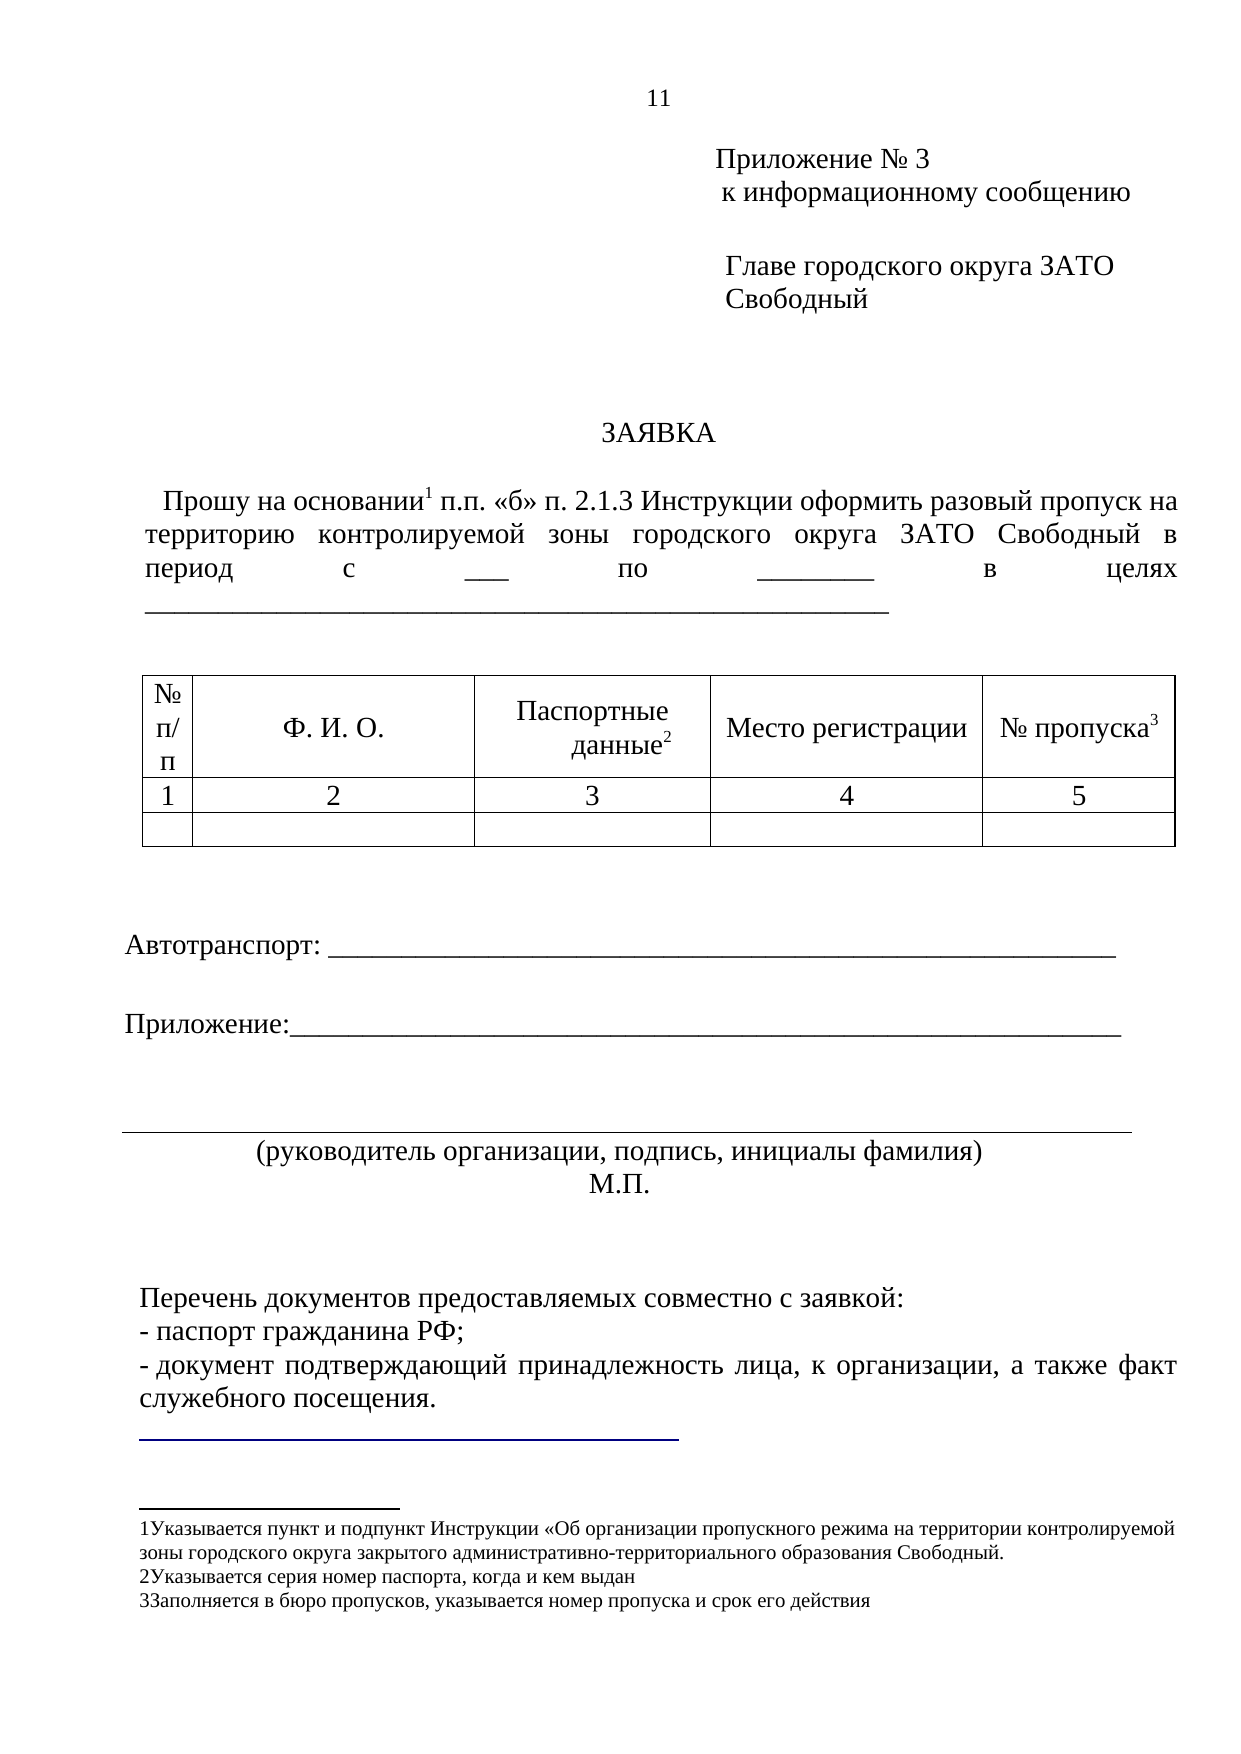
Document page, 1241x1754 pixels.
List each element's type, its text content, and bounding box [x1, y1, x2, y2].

text ЗАЯВКА [139, 416, 1178, 449]
table_cell [983, 813, 1174, 846]
table_cell [711, 813, 982, 846]
text - паспорт гражданина РФ; [139, 1313, 1178, 1347]
table_cell 4 [711, 778, 982, 812]
text Указывается пункт и подпункт Инструкции «Об организации пропускного режима на территории контролируемой зоны городского округа закрытого административно-территориального образования Свободный. [139, 1516, 1178, 1564]
table_header Место регистрации [711, 676, 982, 777]
table_cell 3 [475, 778, 710, 812]
table_header № п/п [143, 676, 192, 777]
text к информационному сообщению [641, 174, 1178, 208]
table_header № пропуска [983, 676, 1174, 777]
text Прошу на основании п.п. «б» п. 2.1.3 Инструкции оформить разовый пропуск на территорию контролируемой зоны городского округа ЗАТО Свободный в период с ___ по ________ в целях ___________________________________________________ [145, 483, 1178, 617]
table_cell [475, 813, 710, 846]
table_cell 5 [983, 778, 1174, 812]
table_cell [143, 813, 192, 846]
table_cell 1 [143, 778, 192, 812]
text - документ подтверждающий принадлежность лица, к организации, а также факт служебного посещения. [139, 1347, 1178, 1414]
text Главе городского округа ЗАТО Свободный [127, 248, 1178, 315]
table_header Ф. И. О. [193, 676, 474, 777]
text Приложение № 3 [139, 141, 1178, 174]
table_cell 2 [193, 778, 474, 812]
table_cell [193, 813, 474, 846]
text Приложение:_________________________________________________________ [124, 1006, 1178, 1040]
text Автотранспорт: ______________________________________________________ [124, 927, 1178, 960]
table_cell М.П. [122, 1167, 1132, 1200]
text Перечень документов предоставляемых совместно с заявкой: [139, 1280, 1178, 1313]
table_header (руководитель организации, подпись, инициалы фамилия) [122, 1133, 1132, 1167]
table_header Паспортные данные [475, 676, 710, 777]
